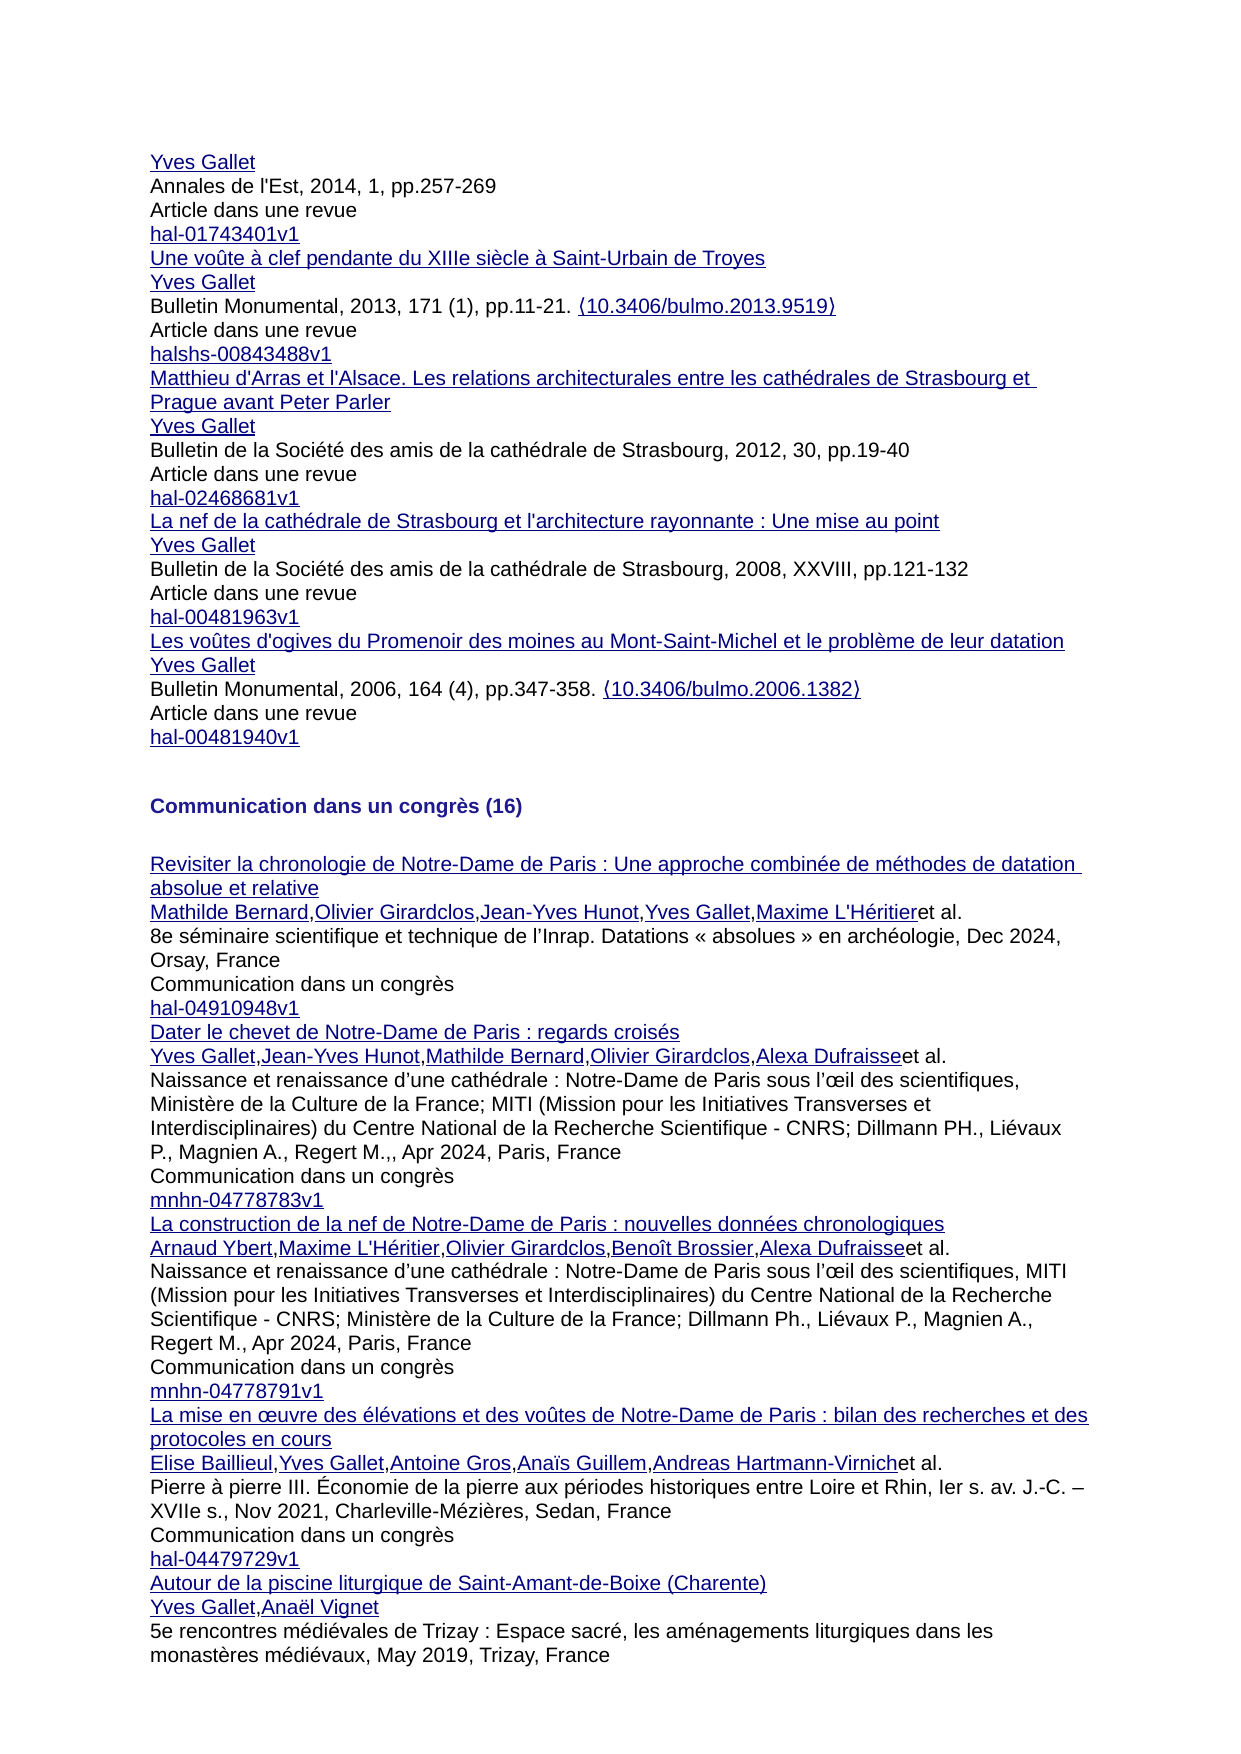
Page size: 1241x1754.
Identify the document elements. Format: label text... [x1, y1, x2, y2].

table_header Revisiter la chronologie de Notre-Dame de Paris : Une approche combinée de méthodes de datation absolue et relative Mathilde Bernard,Olivier Girardclos,Jean-Yves Hunot,Yves Gallet,Maxime L'Héritieret al. 8e séminaire scientifique et technique de l’Inrap. Datations « absolues » en archéologie, Dec 2024, Orsay, France Communication dans un congrès hal-04910948v1 [150, 852, 1090, 1020]
table_cell Dater le chevet de Notre-Dame de Paris : regards croisés Yves Gallet,Jean-Yves Hunot,Mathilde Bernard,Olivier Girardclos,Alexa Dufraisseet al. Naissance et renaissance d’une cathédrale : Notre-Dame de Paris sous l’œil des scientifiques, Ministère de la Culture de la France; MITI (Mission pour les Initiatives Transverses et Interdisciplinaires) du Centre National de la Recherche Scientifique - CNRS; Dillmann PH., Liévaux P., Magnien A., Regert M.,, Apr 2024, Paris, France Communication dans un congrès mnhn-04778783v1 [150, 1020, 1090, 1211]
subtitle Communication dans un congrès (16) [150, 794, 1090, 818]
table_cell La construction de la nef de Notre-Dame de Paris : nouvelles données chronologiques Arnaud Ybert,Maxime L'Héritier,Olivier Girardclos,Benoît Brossier,Alexa Dufraisseet al. Naissance et renaissance d’une cathédrale : Notre-Dame de Paris sous l’œil des scientifiques, MITI (Mission pour les Initiatives Transverses et Interdisciplinaires) du Centre National de la Recherche Scientifique - CNRS; Ministère de la Culture de la France; Dillmann Ph., Liévaux P., Magnien A., Regert M., Apr 2024, Paris, France Communication dans un congrès mnhn-04778791v1 [150, 1211, 1090, 1403]
table_cell Matthieu d'Arras et l'Alsace. Les relations architecturales entre les cathédrales de Strasbourg et Prague avant Peter Parler Yves Gallet Bulletin de la Société des amis de la cathédrale de Strasbourg, 2012, 30, pp.19-40 Article dans une revue hal-02468681v1 [150, 366, 1090, 509]
table_cell Une voûte à clef pendante du XIIIe siècle à Saint-Urbain de Troyes Yves Gallet Bulletin Monumental, 2013, 171 (1), pp.11-21. ⟨10.3406/bulmo.2013.9519⟩ Article dans une revue halshs-00843488v1 [150, 246, 1090, 366]
table_cell La nef de la cathédrale de Strasbourg et l'architecture rayonnante : Une mise au point Yves Gallet Bulletin de la Société des amis de la cathédrale de Strasbourg, 2008, XXVIII, pp.121-132 Article dans une revue hal-00481963v1 [150, 509, 1090, 629]
table_cell Autour de la piscine liturgique de Saint-Amant-de-Boixe (Charente) Yves Gallet,Anaël Vignet 5e rencontres médiévales de Trizay : Espace sacré, les aménagements liturgiques dans les monastères médiévaux, May 2019, Trizay, France [150, 1571, 1090, 1667]
table_cell La mise en œuvre des élévations et des voûtes de Notre-Dame de Paris : bilan des recherches et des protocoles en cours Elise Baillieul,Yves Gallet,Antoine Gros,Anaïs Guillem,Andreas Hartmann-Virnichet al. Pierre à pierre III. Économie de la pierre aux périodes historiques entre Loire et Rhin, Ier s. av. J.-C. – XVIIe s., Nov 2021, Charleville-Mézières, Sedan, France Communication dans un congrès hal-04479729v1 [150, 1403, 1090, 1571]
table_cell Yves Gallet Annales de l'Est, 2014, 1, pp.257-269 Article dans une revue hal-01743401v1 [150, 150, 1090, 246]
table_cell Les voûtes d'ogives du Promenoir des moines au Mont-Saint-Michel et le problème de leur datation Yves Gallet Bulletin Monumental, 2006, 164 (4), pp.347-358. ⟨10.3406/bulmo.2006.1382⟩ Article dans une revue hal-00481940v1 [150, 629, 1090, 749]
